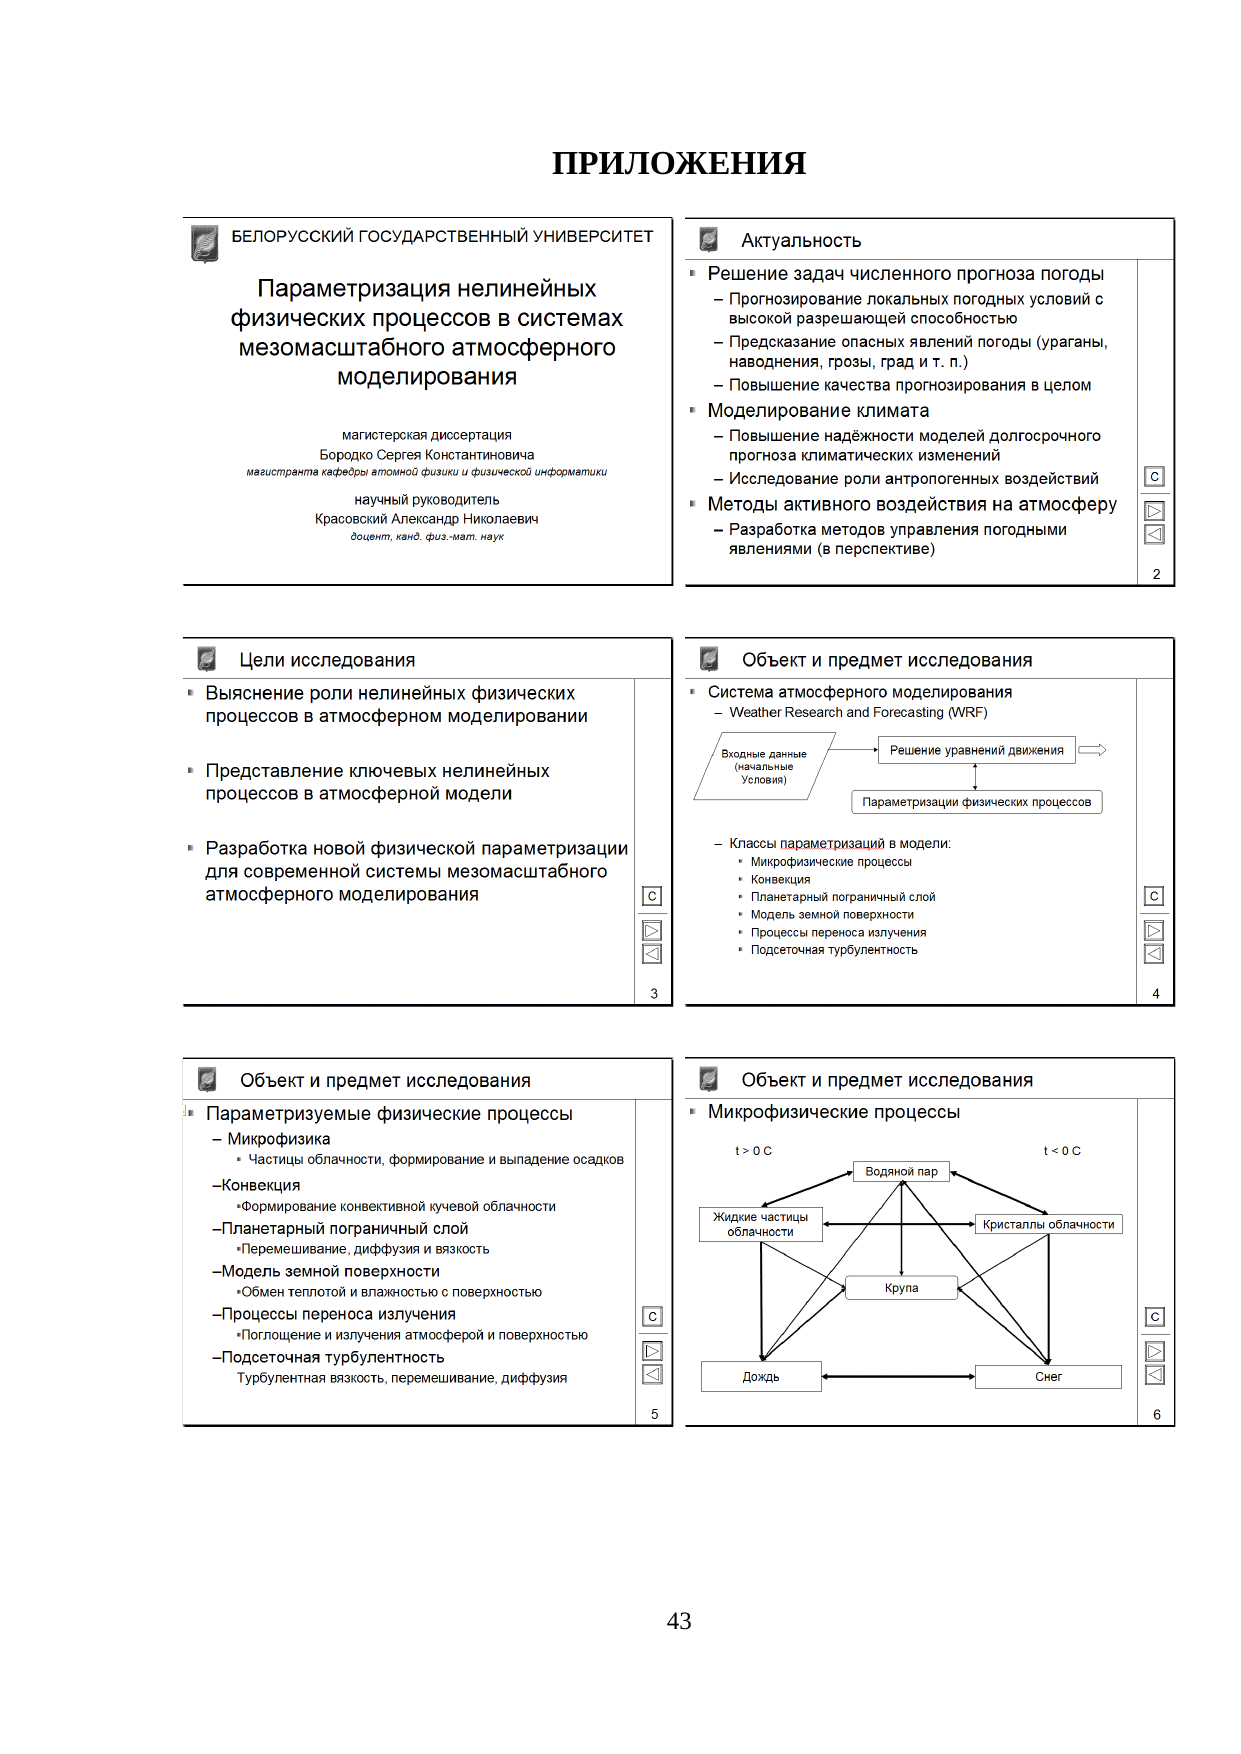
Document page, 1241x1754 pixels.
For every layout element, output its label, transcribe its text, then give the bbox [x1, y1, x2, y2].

table_cell [177, 1052, 679, 1472]
picture [685, 217, 1176, 587]
picture [182, 637, 674, 1007]
table_cell [177, 632, 679, 1052]
table_header [679, 218, 1181, 632]
picture [182, 217, 674, 586]
picture [685, 1057, 1176, 1427]
table_cell [679, 632, 1181, 1052]
table_header [177, 212, 679, 217]
picture [685, 637, 1176, 1007]
table_header [177, 218, 679, 632]
table_cell [679, 1052, 1181, 1472]
picture [182, 1057, 674, 1427]
table_header [679, 212, 1181, 217]
subtitle Приложения [177, 143, 1181, 182]
